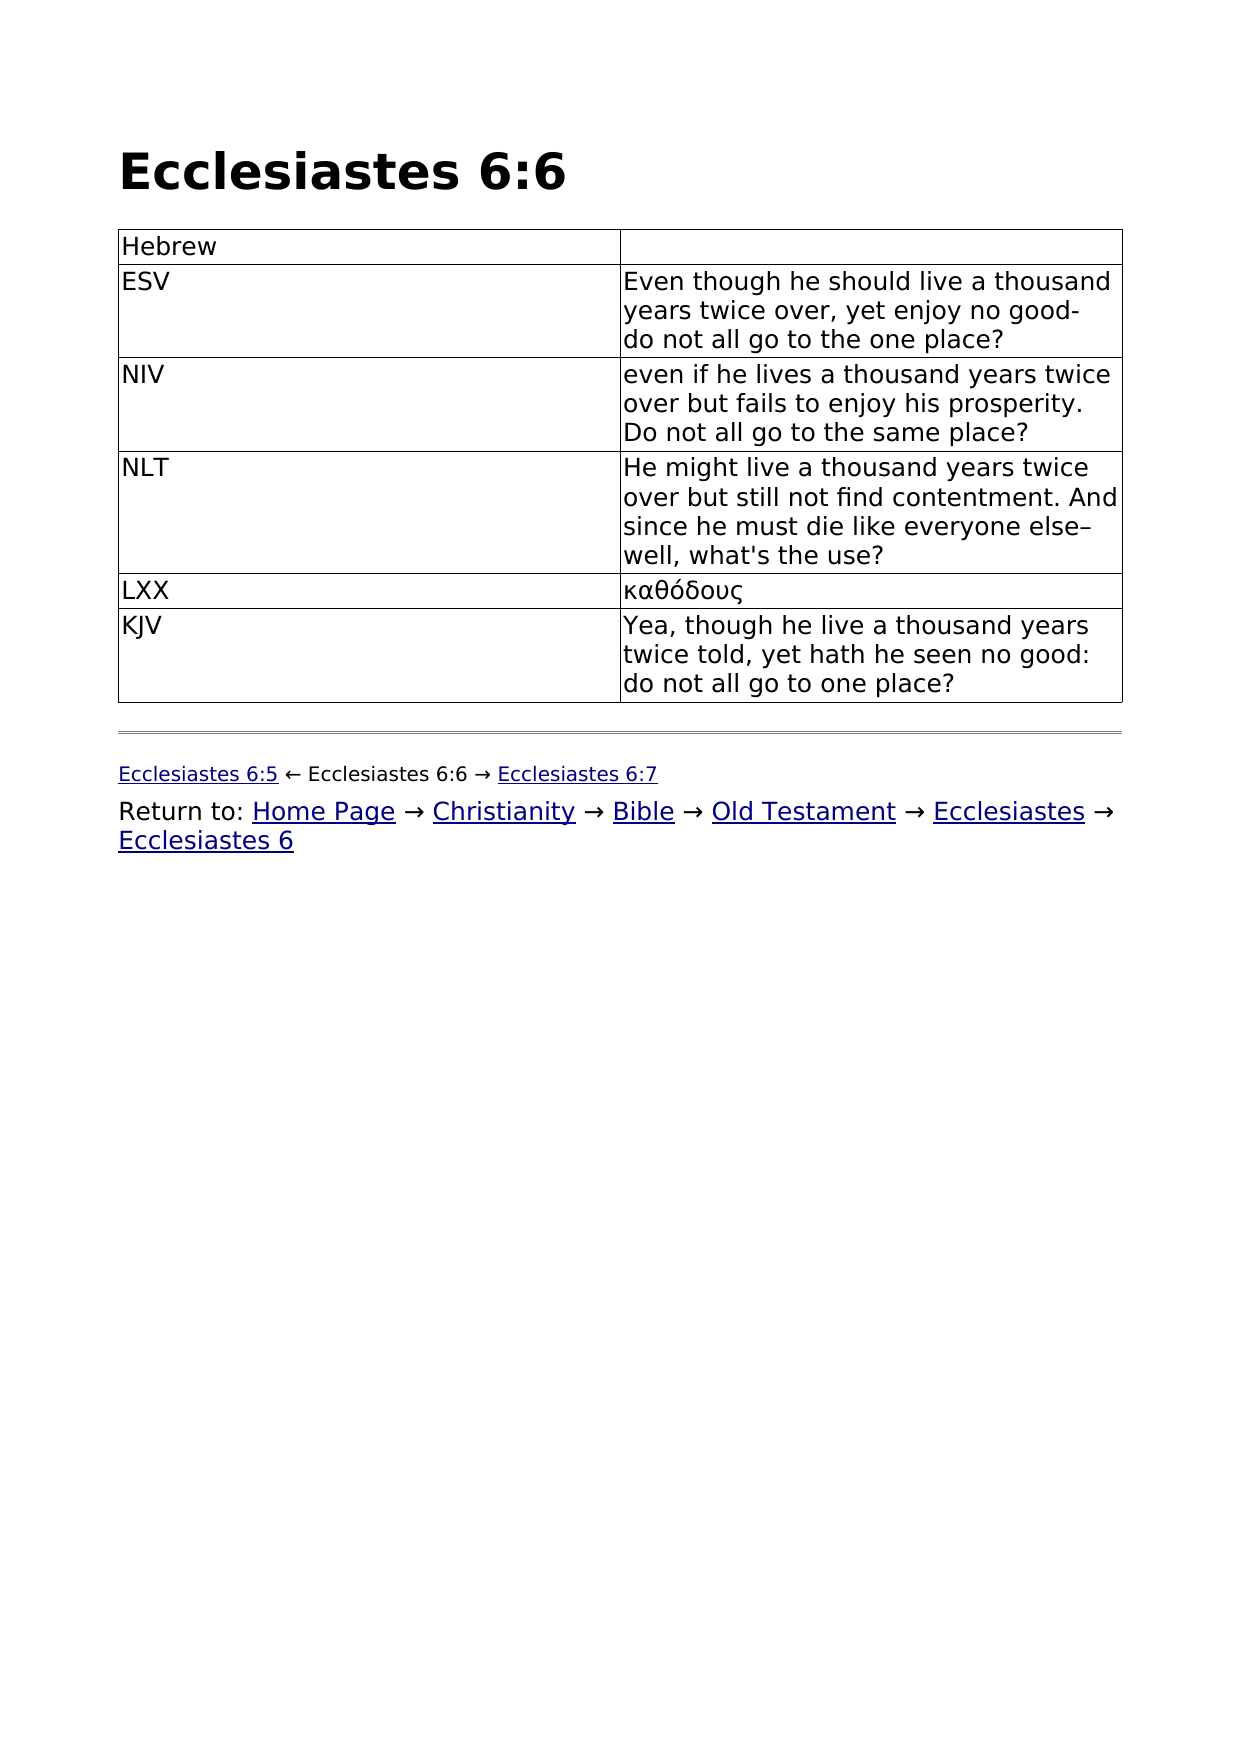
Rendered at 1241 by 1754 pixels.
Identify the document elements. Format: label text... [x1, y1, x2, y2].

table_cell NLT [119, 452, 620, 573]
subtitle Ecclesiastes 6:6 [118, 143, 1122, 201]
table_header Hebrew [119, 230, 620, 264]
text Ecclesiastes 6:5 ← Ecclesiastes 6:6 → Ecclesiastes 6:7 [118, 763, 1122, 797]
table_cell He might live a thousand years twice over but still not find contentment. And since he must die like everyone else– well, what's the use? [621, 452, 1122, 573]
table_cell ESV [119, 265, 620, 357]
table_cell KJV [119, 609, 620, 702]
table_cell even if he lives a thousand years twice over but fails to enjoy his prosperity. Do not all go to the same place? [621, 358, 1122, 451]
table_cell Even though he should live a thousand years twice over, yet enjoy no good- do not all go to the one place? [621, 265, 1122, 357]
table_cell Yea, though he live a thousand years twice told, yet hath he seen no good: do not all go to one place? [621, 609, 1122, 702]
table_cell καθόδους [621, 574, 1122, 608]
table_cell NIV [119, 358, 620, 451]
table_header [621, 230, 1122, 264]
table_cell LXX [119, 574, 620, 608]
text Return to: Home Page → Christianity → Bible → Old Testament → Ecclesiastes → Ecclesiastes 6 [118, 797, 1122, 855]
